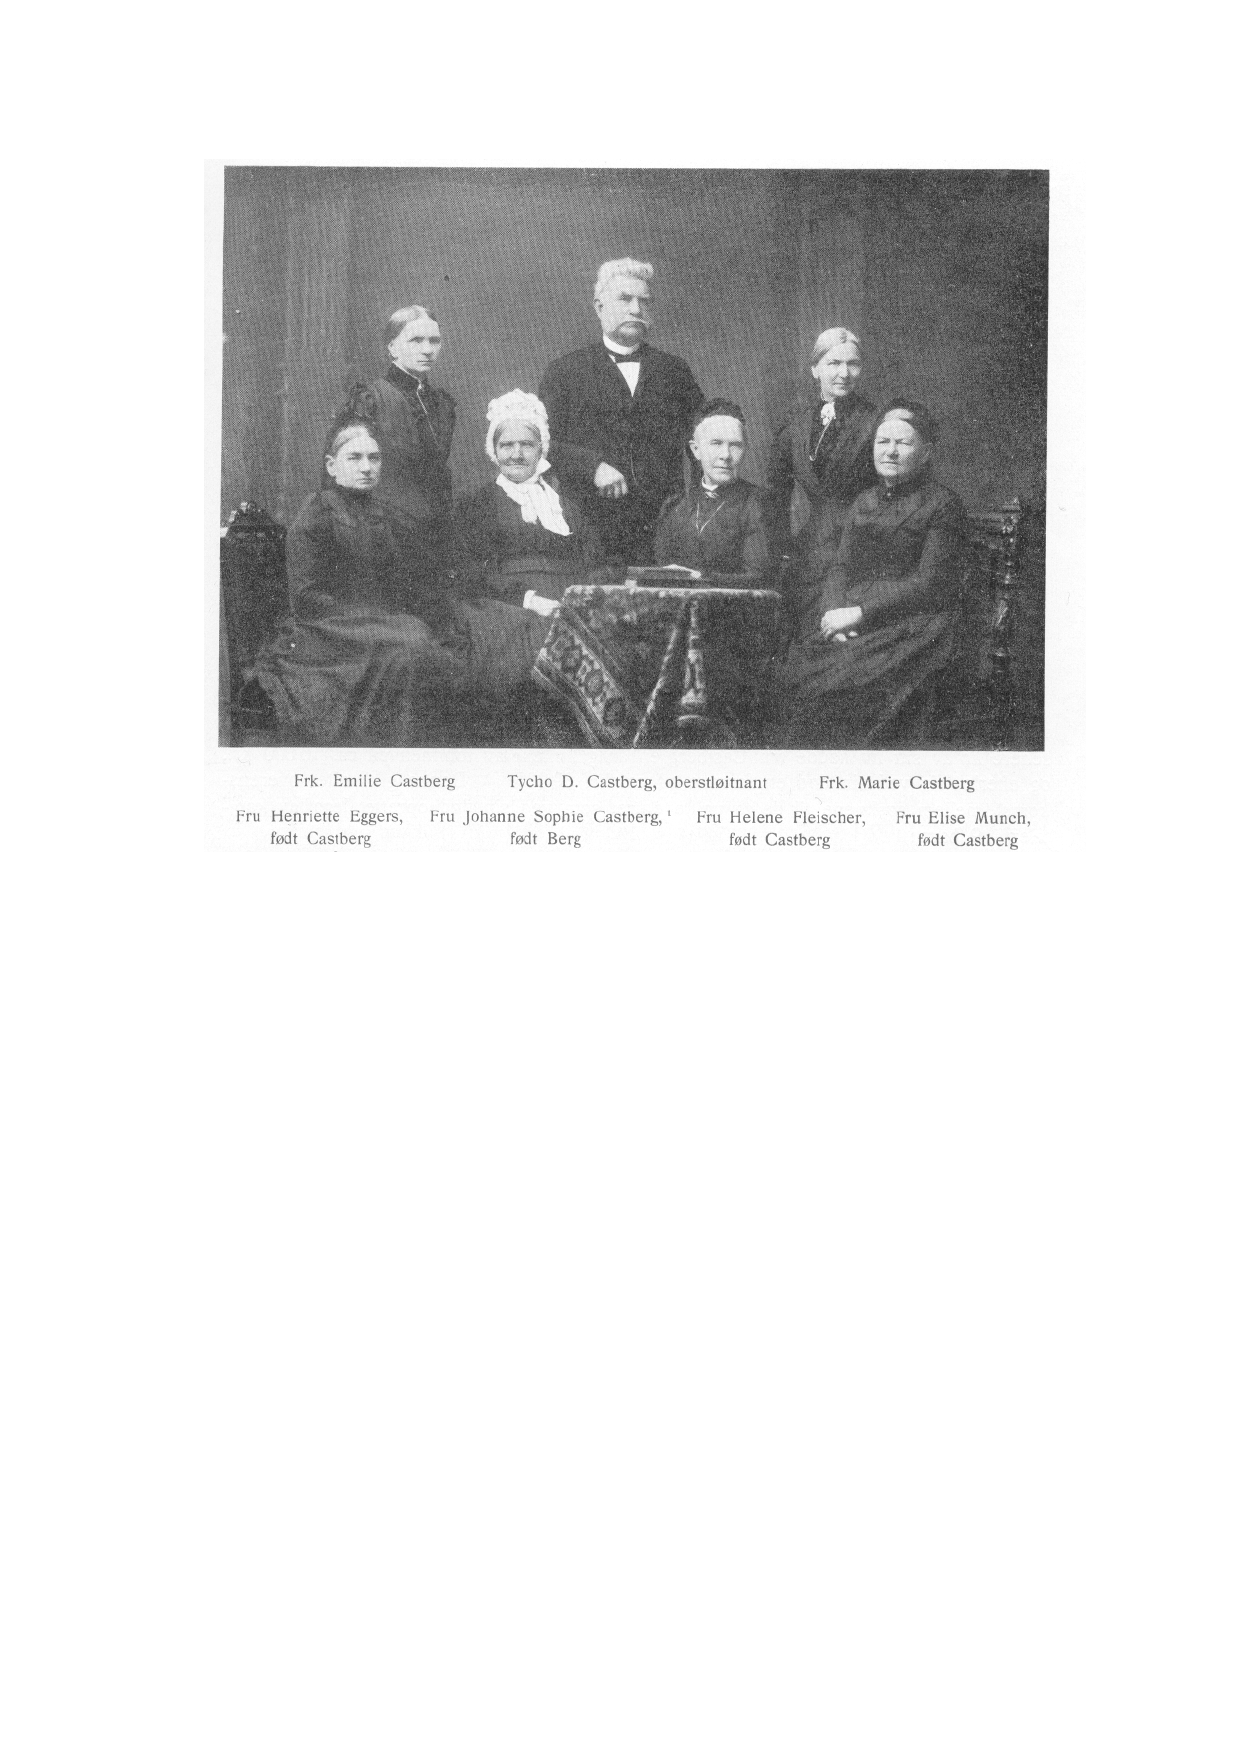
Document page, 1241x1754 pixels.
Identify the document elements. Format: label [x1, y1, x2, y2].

picture [204, 159, 1086, 852]
